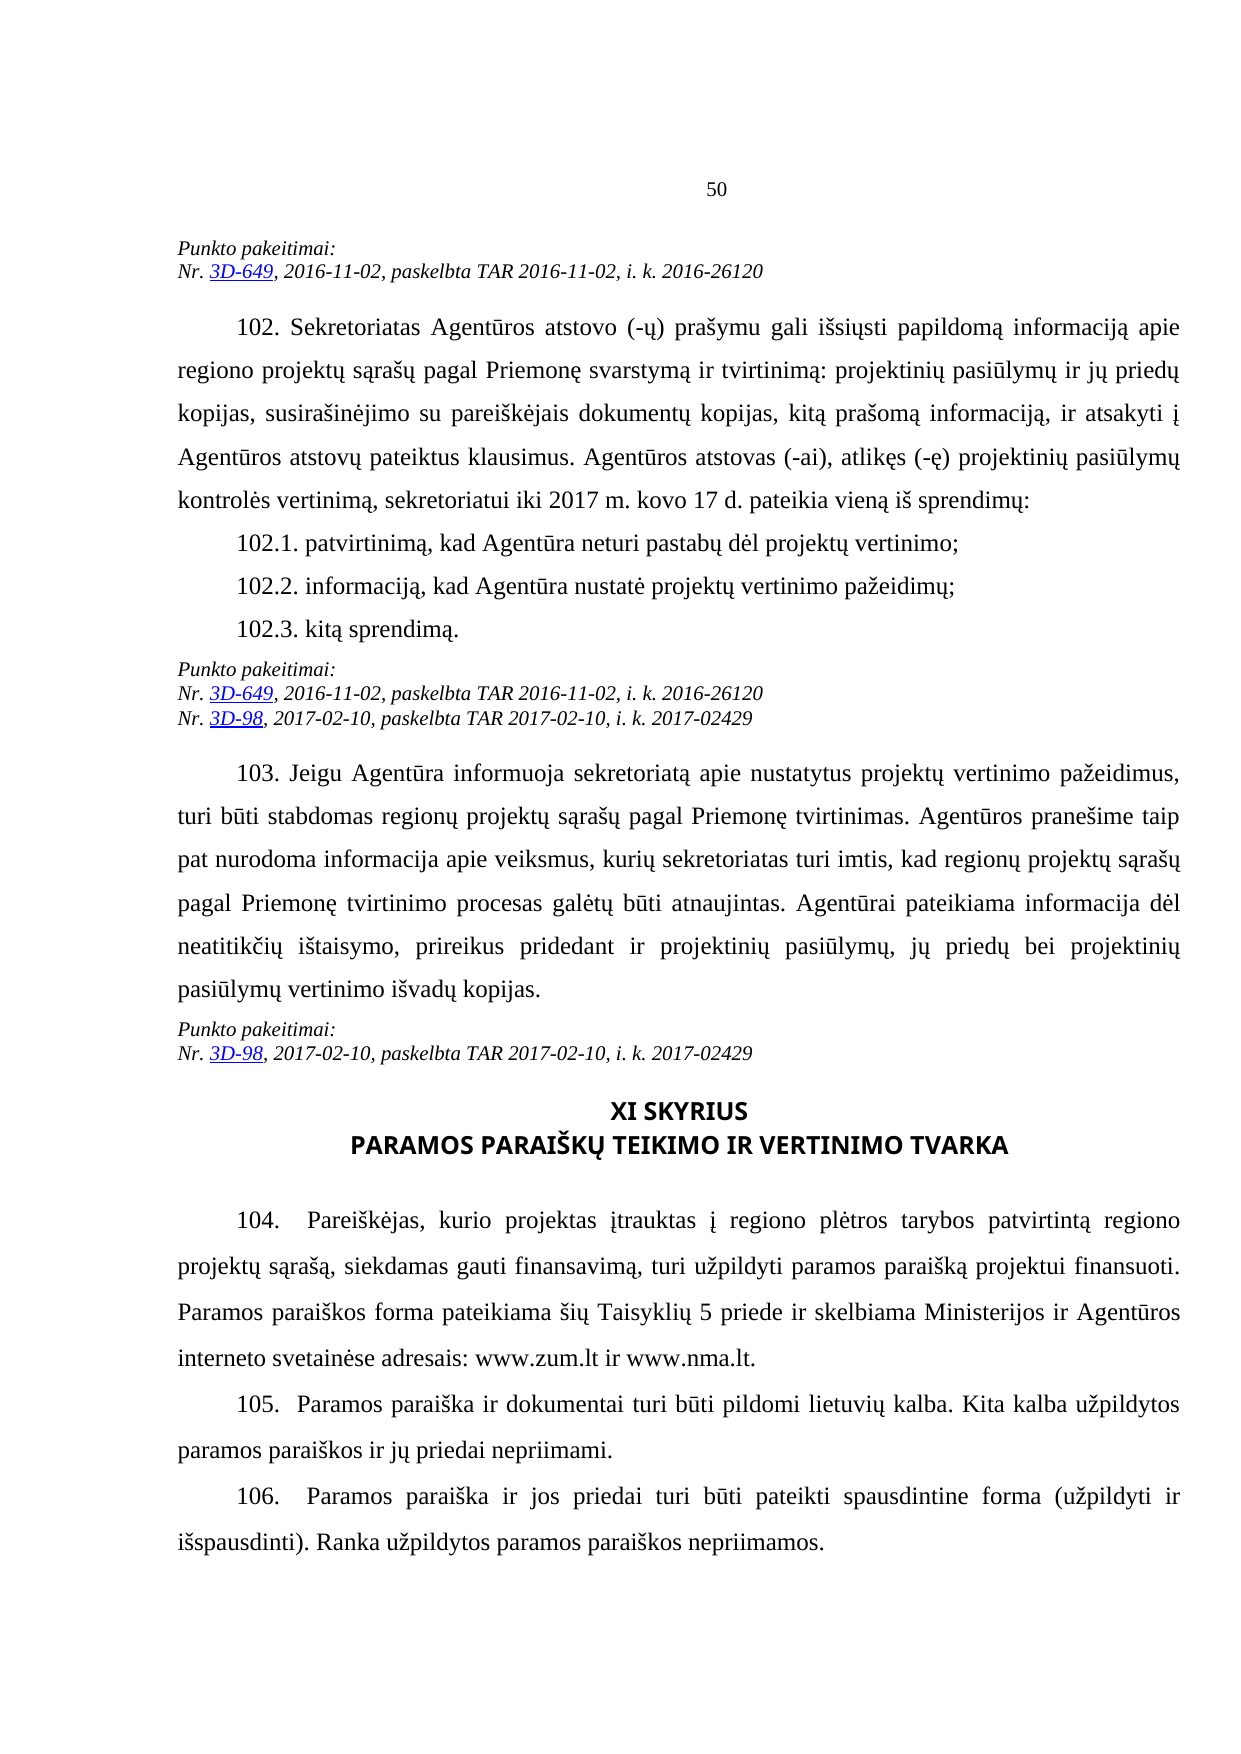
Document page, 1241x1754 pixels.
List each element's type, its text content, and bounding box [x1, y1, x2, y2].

text 105. Paramos paraiška ir dokumentai turi būti pildomi lietuvių kalba. Kita kalba užpildytos paramos paraiškos ir jų priedai nepriimami. [177, 1389, 1181, 1463]
text xi skyrius [177, 1094, 1181, 1128]
text Nr. 3D-649, 2016-11-02, paskelbta TAR 2016-11-02, i. k. 2016-26120 [177, 259, 1181, 283]
text 102.2. informaciją, kad Agentūra nustatė projektų vertinimo pažeidimų; [177, 571, 1181, 600]
text 102. Sekretoriatas Agentūros atstovo (-ų) prašymu gali išsiųsti papildomą informaciją apie regiono projektų sąrašų pagal Priemonę svarstymą ir tvirtinimą: projektinių pasiūlymų ir jų priedų kopijas, susirašinėjimo su pareiškėjais dokumentų kopijas, kitą prašomą informaciją, ir atsakyti į Agentūros atstovų pateiktus klausimus. Agentūros atstovas (-ai), atlikęs (-ę) projektinių pasiūlymų kontrolės vertinimą, sekretoriatui iki 2017 m. kovo 17 d. pateikia vieną iš sprendimų: [177, 312, 1181, 513]
text 104. Pareiškėjas, kurio projektas įtrauktas į regiono plėtros tarybos patvirtintą regiono projektų sąrašą, siekdamas gauti finansavimą, turi užpildyti paramos paraišką projektui finansuoti. Paramos paraiškos forma pateikiama šių Taisyklių 5 priede ir skelbiama Ministerijos ir Agentūros interneto svetainėse adresais: www.zum.lt ir www.nma.lt. [177, 1205, 1181, 1372]
text Nr. 3D-98, 2017-02-10, paskelbta TAR 2017-02-10, i. k. 2017-02429 [177, 1041, 1181, 1065]
text Nr. 3D-98, 2017-02-10, paskelbta TAR 2017-02-10, i. k. 2017-02429 [177, 705, 1181, 729]
text 103. Jeigu Agentūra informuoja sekretoriatą apie nustatytus projektų vertinimo pažeidimus, turi būti stabdomas regionų projektų sąrašų pagal Priemonę tvirtinimas. Agentūros pranešime taip pat nurodoma informacija apie veiksmus, kurių sekretoriatas turi imtis, kad regionų projektų sąrašų pagal Priemonę tvirtinimo procesas galėtų būti atnaujintas. Agentūrai pateikiama informacija dėl neatitikčių ištaisymo, prireikus pridedant ir projektinių pasiūlymų, jų priedų bei projektinių pasiūlymų vertinimo išvadų kopijas. [177, 758, 1181, 1003]
text PARAMOS PARAIŠKŲ TEIKIMO ir vertinimo TVARKA [177, 1128, 1181, 1162]
text 102.1. patvirtinimą, kad Agentūra neturi pastabų dėl projektų vertinimo; [177, 528, 1181, 557]
text Punkto pakeitimai: [177, 1017, 1181, 1041]
text 102.3. kitą sprendimą. [177, 614, 1181, 643]
text 106. Paramos paraiška ir jos priedai turi būti pateikti spausdintine forma (užpildyti ir išspausdinti). Ranka užpildytos paramos paraiškos nepriimamos. [177, 1481, 1181, 1555]
text Punkto pakeitimai: [177, 235, 1181, 259]
text Punkto pakeitimai: [177, 657, 1181, 681]
text Nr. 3D-649, 2016-11-02, paskelbta TAR 2016-11-02, i. k. 2016-26120 [177, 681, 1181, 705]
